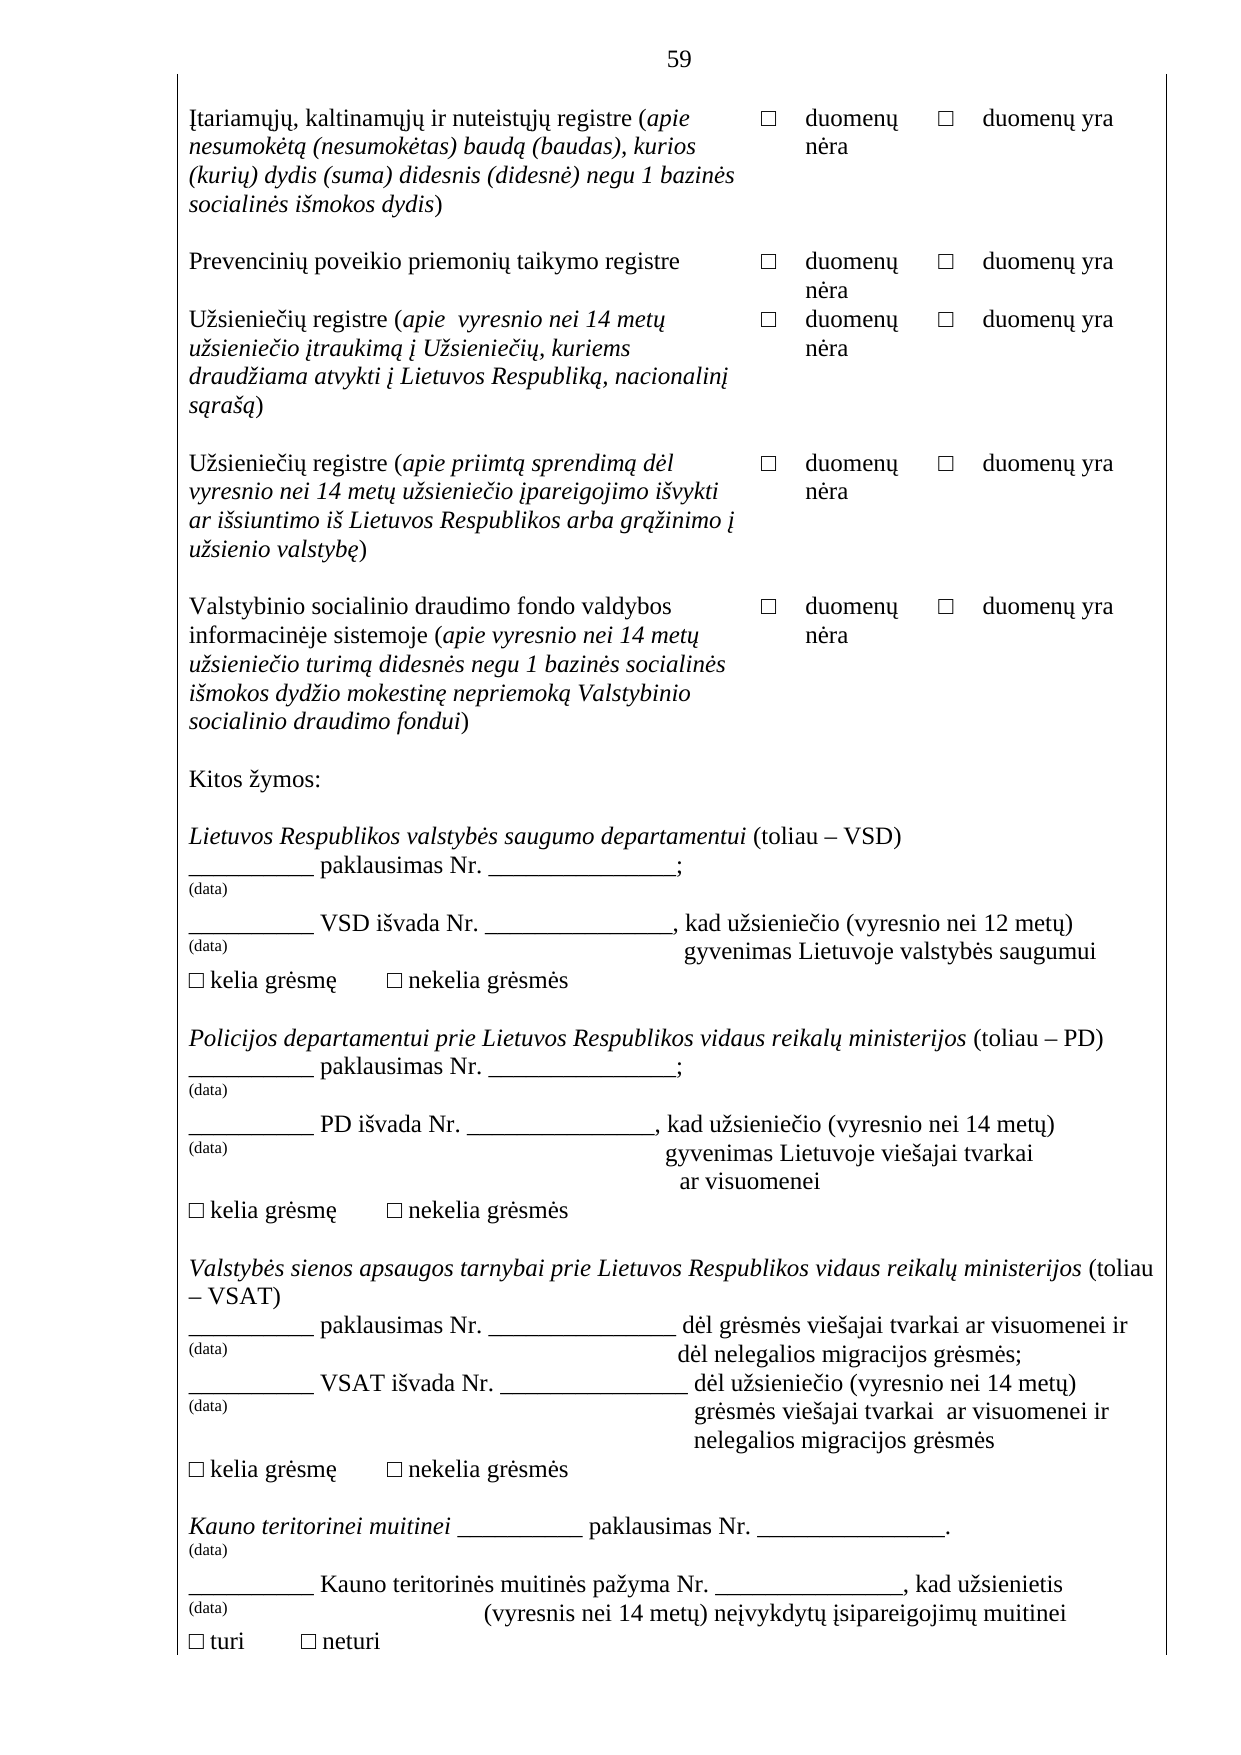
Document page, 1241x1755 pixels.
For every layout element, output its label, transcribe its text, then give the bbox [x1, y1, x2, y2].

table_cell Užsieniečių registre (apie vyresnio nei 14 metų užsieniečio įtraukimą į Užsieniečių, kuriems draudžiama atvykti į Lietuvos Respubliką, nacionalinį sąrašą) [178, 304, 749, 448]
table_cell □ [750, 591, 794, 764]
table_cell duomenų yra [971, 591, 1166, 764]
table_cell Prevencinių poveikio priemonių taikymo registre [178, 246, 749, 304]
table_cell □ [927, 304, 971, 448]
table_cell __________ paklausimas Nr. _______________; (data) __________ VSD išvada Nr. _______________, kad užsieniečio (vyresnio nei 12 metų) (data) gyvenimas Lietuvoje valstybės saugumui □ kelia grėsmę □ nekelia grėsmės [178, 850, 1166, 1023]
table_cell duomenų yra [971, 103, 1166, 246]
table_cell Valstybės sienos apsaugos tarnybai prie Lietuvos Respublikos vidaus reikalų ministerijos (toliau – VSAT) [178, 1253, 1166, 1310]
table_cell duomenų yra [971, 246, 1166, 304]
table_cell □ [750, 304, 794, 448]
table_cell [178, 74, 749, 103]
table_cell [794, 74, 927, 103]
table_cell Užsieniečių registre (apie priimtą sprendimą dėl vyresnio nei 14 metų užsieniečio įpareigojimo išvykti ar išsiuntimo iš Lietuvos Respublikos arba grąžinimo į užsienio valstybę) [178, 448, 749, 591]
table_cell Policijos departamentui prie Lietuvos Respublikos vidaus reikalų ministerijos (toliau – PD) [178, 1023, 1166, 1051]
table_cell □ [750, 103, 794, 246]
table_cell Valstybinio socialinio draudimo fondo valdybos informacinėje sistemoje (apie vyresnio nei 14 metų užsieniečio turimą didesnės negu 1 bazinės socialinės išmokos dydžio mokestinę nepriemoką Valstybinio socialinio draudimo fondui) [178, 591, 749, 764]
table_cell Kauno teritorinei muitinei __________ paklausimas Nr. _______________. (data) __________ Kauno teritorinės muitinės pažyma Nr. _______________, kad užsienietis (data) (vyresnis nei 14 metų) neįvykdytų įsipareigojimų muitinei □ turi □ neturi [178, 1511, 1166, 1655]
table_cell duomenų nėra [794, 103, 927, 246]
table_cell □ [750, 448, 794, 591]
table_cell __________ paklausimas Nr. _______________ dėl grėsmės viešajai tvarkai ar visuomenei ir (data) dėl nelegalios migracijos grėsmės; __________ VSAT išvada Nr. _______________ dėl užsieniečio (vyresnio nei 14 metų) (data) grėsmės viešajai tvarkai ar visuomenei ir nelegalios migracijos grėsmės □ kelia grėsmę □ nekelia grėsmės [178, 1310, 1166, 1511]
table_cell Kitos žymos: [178, 764, 1166, 821]
table_cell duomenų nėra [794, 304, 927, 448]
table_cell [927, 74, 971, 103]
table_cell Lietuvos Respublikos valstybės saugumo departamentui (toliau – VSD) [178, 821, 1166, 850]
table_cell [750, 74, 794, 103]
table_cell □ [927, 591, 971, 764]
table_cell __________ paklausimas Nr. _______________; (data) __________ PD išvada Nr. _______________, kad užsieniečio (vyresnio nei 14 metų) (data) gyvenimas Lietuvoje viešajai tvarkai ar visuomenei □ kelia grėsmę □ nekelia grėsmės [178, 1051, 1166, 1253]
table_cell duomenų yra [971, 448, 1166, 591]
table_cell [971, 74, 1166, 103]
table_cell □ [927, 103, 971, 246]
table_cell □ [750, 246, 794, 304]
table_cell □ [927, 448, 971, 591]
table_cell duomenų nėra [794, 591, 927, 764]
table_cell duomenų nėra [794, 448, 927, 591]
table_cell □ [927, 246, 971, 304]
table_cell Įtariamųjų, kaltinamųjų ir nuteistųjų registre (apie nesumokėtą (nesumokėtas) baudą (baudas), kurios (kurių) dydis (suma) didesnis (didesnė) negu 1 bazinės socialinės išmokos dydis) [178, 103, 749, 246]
table_cell duomenų yra [971, 304, 1166, 448]
table_cell duomenų nėra [794, 246, 927, 304]
